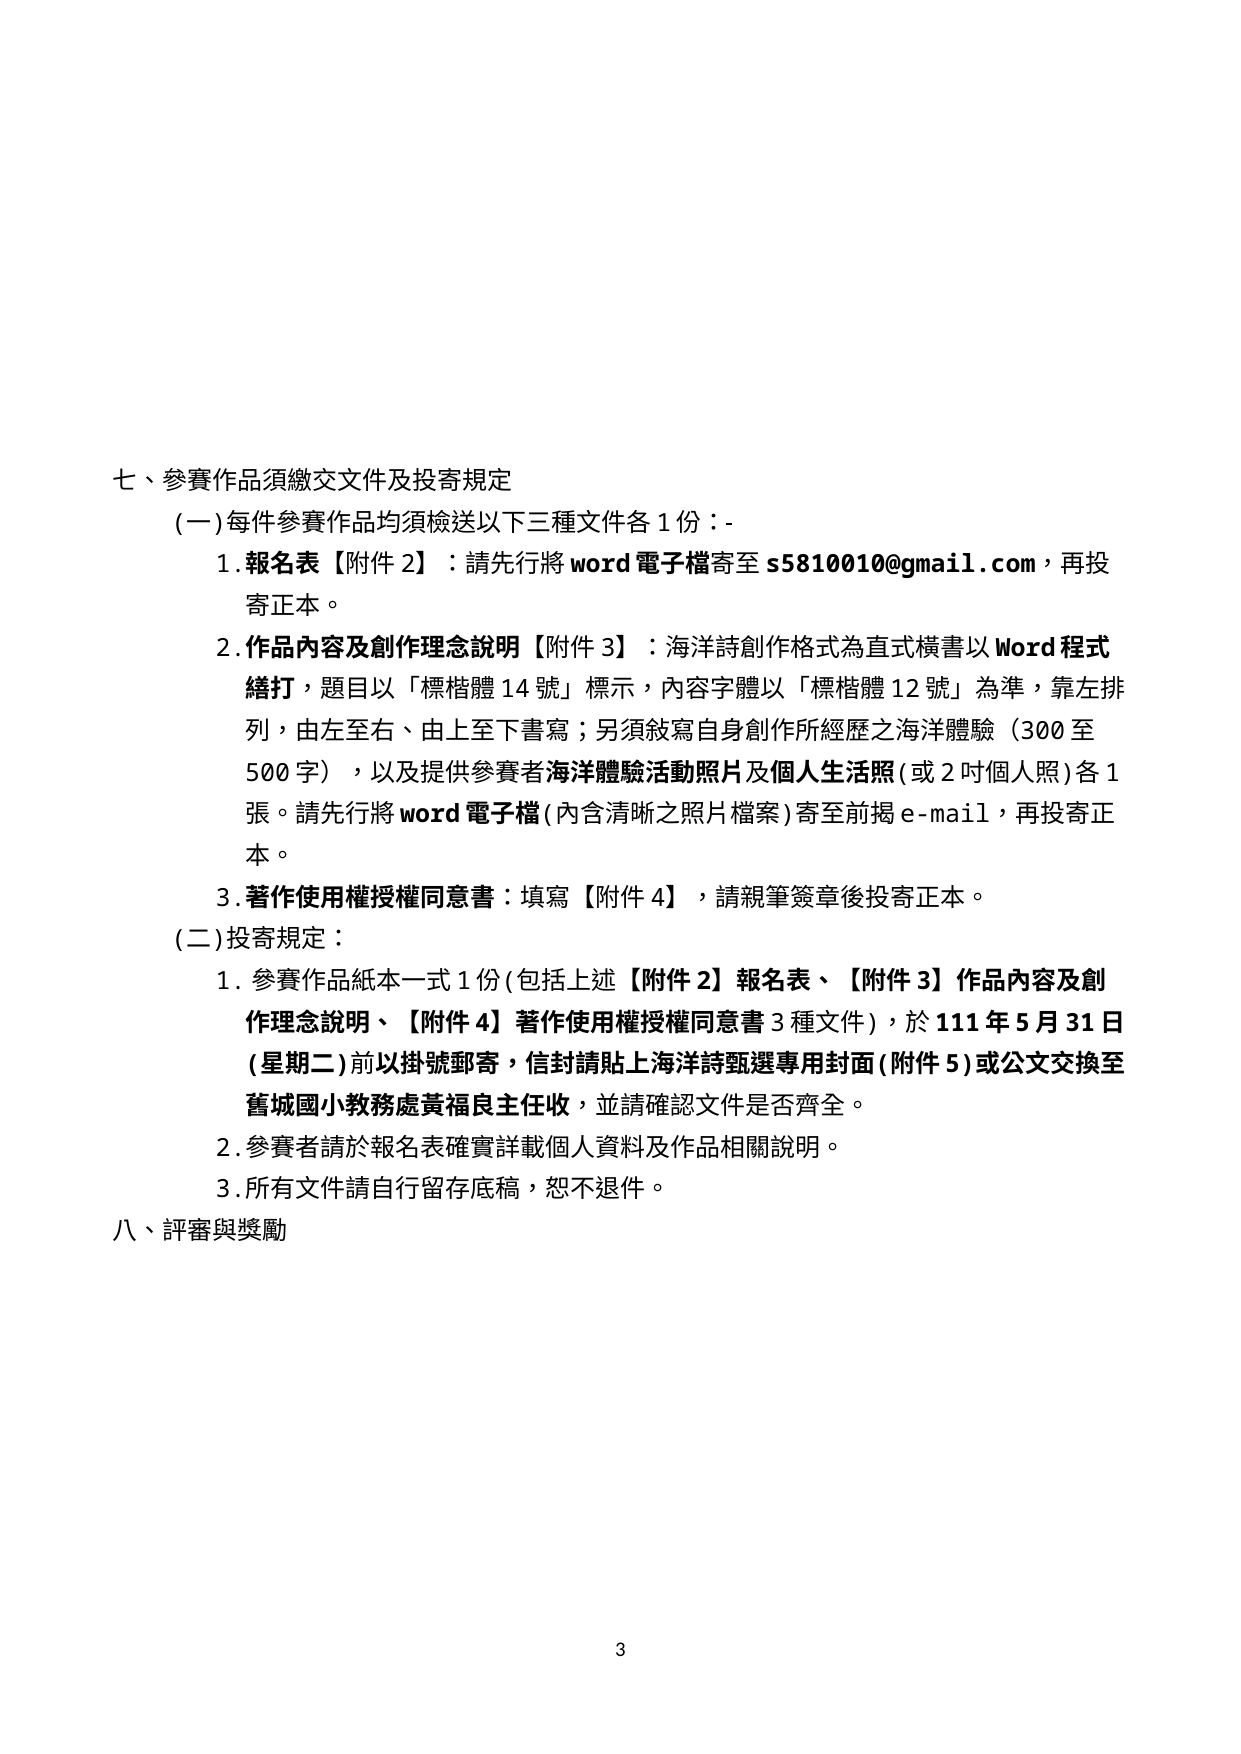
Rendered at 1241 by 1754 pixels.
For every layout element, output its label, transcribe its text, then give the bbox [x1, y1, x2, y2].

text 七、參賽作品須繳交文件及投寄規定 [112, 456, 1128, 498]
text 3.所有文件請自行留存底稿，恕不退件。 [215, 1164, 1128, 1206]
text 2.作品內容及創作理念說明【附件3】：海洋詩創作格式為直式橫書以Word程式繕打，題目以「標楷體14號」標示，內容字體以「標楷體12號」為準，靠左排列，由左至右、由上至下書寫；另須敍寫自身創作所經歷之海洋體驗（300至500字），以及提供參賽者海洋體驗活動照片及個人生活照(或2吋個人照)各1張。請先行將word電子檔(內含清晰之照片檔案)寄至前揭e-mail，再投寄正本。 [215, 623, 1128, 873]
text 1.報名表【附件2】：請先行將word電子檔寄至s5810010@gmail.com，再投寄正本。 [215, 539, 1128, 623]
text 1. 參賽作品紙本一式1份(包括上述【附件2】報名表、【附件3】作品內容及創作理念說明、【附件4】著作使用權授權同意書3種文件)，於111年5月31日(星期二)前以掛號郵寄，信封請貼上海洋詩甄選專用封面(附件5)或公文交換至舊城國小教務處黃福良主任收，並請確認文件是否齊全。 [215, 956, 1128, 1123]
text 3.著作使用權授權同意書：填寫【附件4】，請親筆簽章後投寄正本。 [215, 873, 1128, 914]
text (二)投寄規定： [171, 914, 1128, 956]
text 2.參賽者請於報名表確實詳載個人資料及作品相關說明。 [215, 1123, 1128, 1164]
text (一)每件參賽作品均須檢送以下三種文件各1份： [171, 498, 1128, 539]
text 八、評審與獎勵 [112, 1206, 1128, 1248]
